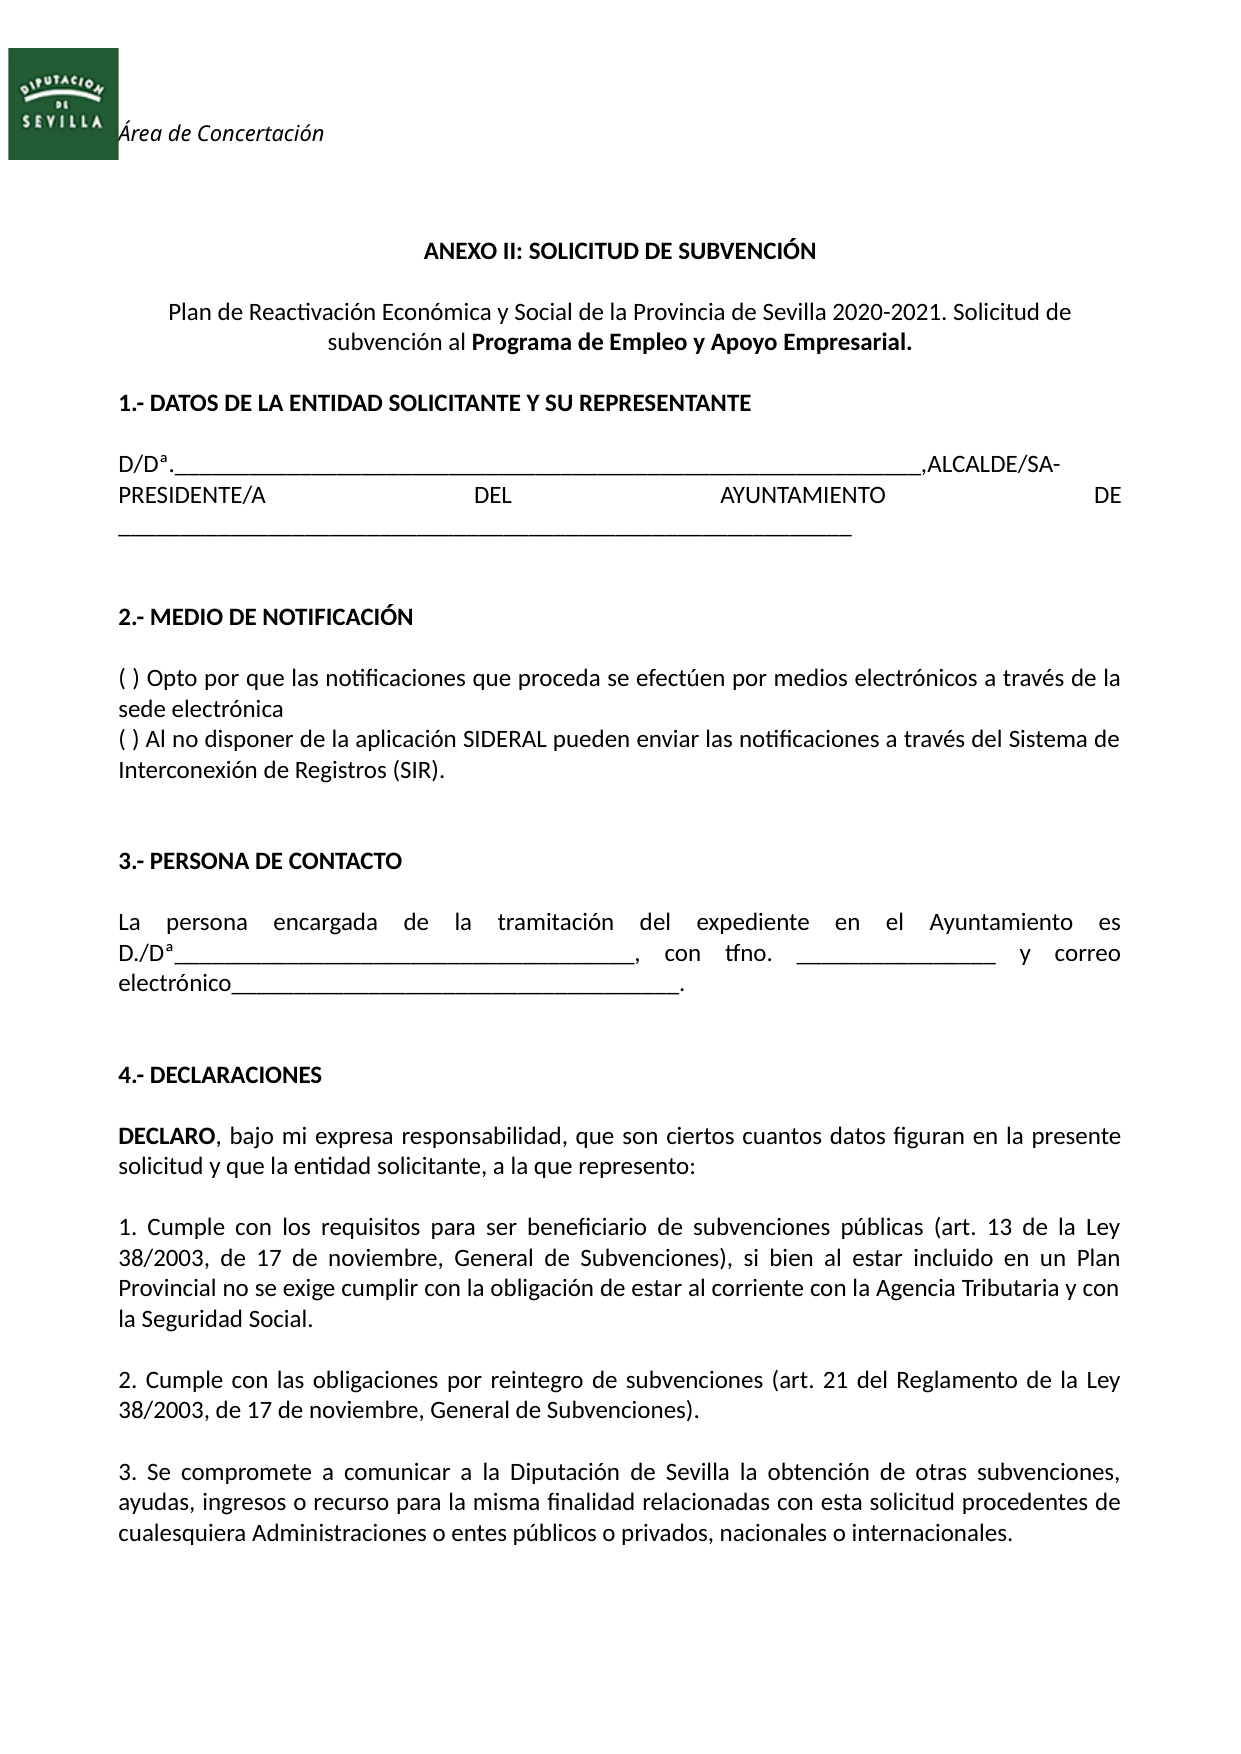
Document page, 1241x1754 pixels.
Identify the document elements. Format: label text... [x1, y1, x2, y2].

text 3. Se compromete a comunicar a la Diputación de Sevilla la obtención de otras subvenciones, ayudas, ingresos o recurso para la misma finalidad relacionadas con esta solicitud procedentes de cualesquiera Administraciones o entes públicos o privados, nacionales o internacionales. [118, 1456, 1122, 1547]
text D/Dª.____________________________________________________________,ALCALDE/SA-PRESIDENTE/A DEL AYUNTAMIENTO DE ___________________________________________________________ [118, 448, 1122, 540]
text 2. Cumple con las obligaciones por reintegro de subvenciones (art. 21 del Reglamento de la Ley 38/2003, de 17 de noviembre, General de Subvenciones). [118, 1364, 1122, 1425]
text DECLARO, bajo mi expresa responsabilidad, que son ciertos cuantos datos figuran en la presente solicitud y que la entidad solicitante, a la que represento: [118, 1120, 1122, 1181]
text 1. Cumple con los requisitos para ser beneficiario de subvenciones públicas (art. 13 de la Ley 38/2003, de 17 de noviembre, General de Subvenciones), si bien al estar incluido en un Plan Provincial no se exige cumplir con la obligación de estar al corriente con la Agencia Tributaria y con la Seguridad Social. [118, 1212, 1122, 1334]
text 2.- MEDIO DE NOTIFICACIÓN [118, 601, 1122, 632]
text ( ) Al no disponer de la aplicación SIDERAL pueden enviar las notificaciones a través del Sistema de Interconexión de Registros (SIR). [118, 723, 1122, 784]
text La persona encargada de la tramitación del expediente en el Ayuntamiento es D./Dª_____________________________________, con tfno. ________________ y correo electrónico____________________________________. [118, 906, 1122, 998]
text ANEXO II: SOLICITUD DE SUBVENCIÓN [118, 235, 1122, 265]
text ( ) Opto por que las notificaciones que proceda se efectúen por medios electrónicos a través de la sede electrónica [118, 662, 1122, 723]
text 3.- PERSONA DE CONTACTO [118, 845, 1122, 876]
text 4.- DECLARACIONES [118, 1059, 1122, 1089]
text 1.- DATOS DE LA ENTIDAD SOLICITANTE Y SU REPRESENTANTE [118, 387, 1122, 418]
picture [8, 48, 119, 160]
text Plan de Reactivación Económica y Social de la Provincia de Sevilla 2020-2021. Solicitud de subvención al Programa de Empleo y Apoyo Empresarial. [118, 296, 1122, 357]
